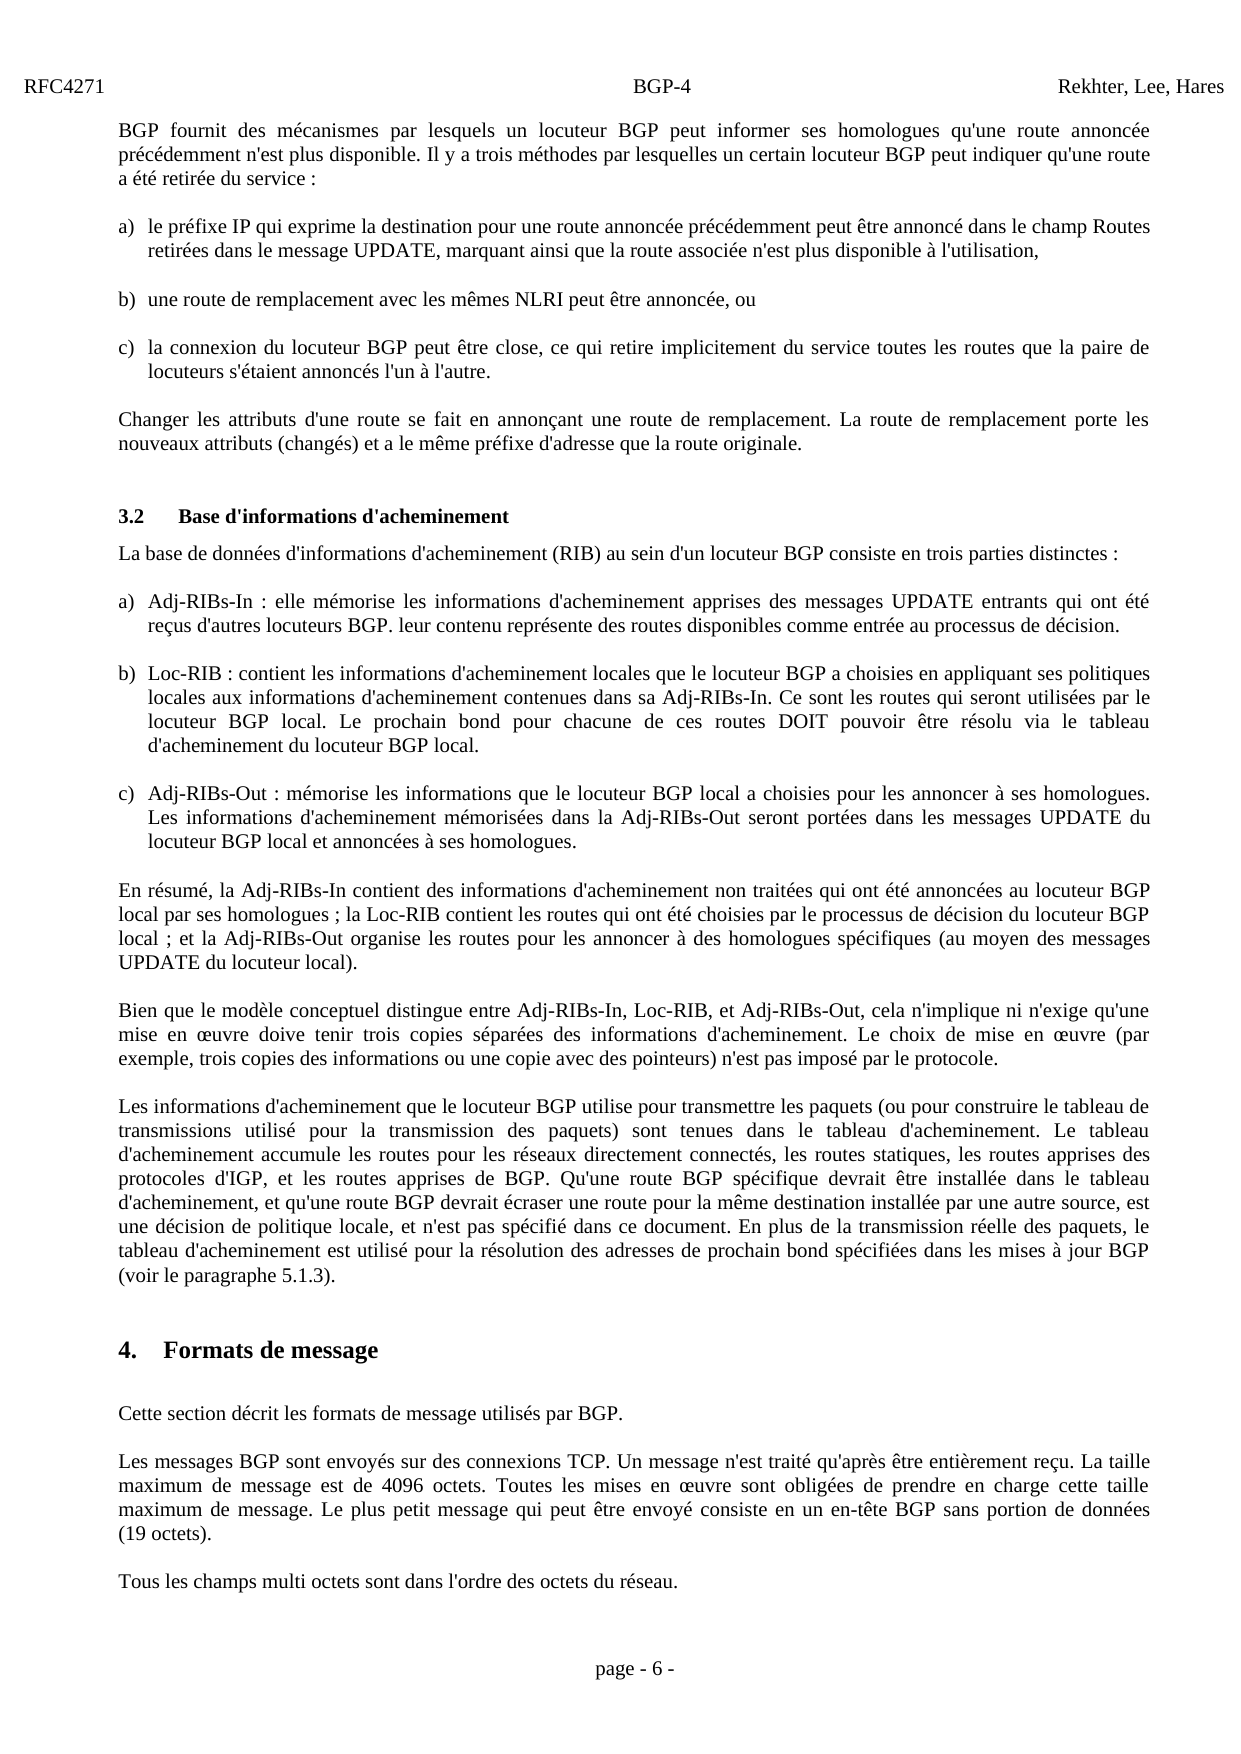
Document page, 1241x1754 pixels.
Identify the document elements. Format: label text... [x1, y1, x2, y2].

text BGP fournit des mécanismes par lesquels un locuteur BGP peut informer ses homologues qu'une route annoncée précédemment n'est plus disponible. Il y a trois méthodes par lesquelles un certain locuteur BGP peut indiquer qu'une route a été retirée du service : [118, 118, 1152, 190]
subtitle 3.2 Base d'informations d'acheminement [118, 504, 1152, 528]
text Changer les attributs d'une route se fait en annonçant une route de remplacement. La route de remplacement porte les nouveaux attributs (changés) et a le même préfixe d'adresse que la route originale. [118, 407, 1152, 455]
text Cette section décrit les formats de message utilisés par BGP. [118, 1401, 1152, 1425]
text b) Loc-RIB : contient les informations d'acheminement locales que le locuteur BGP a choisies en appliquant ses politiques locales aux informations d'acheminement contenues dans sa Adj-RIBs-In. Ce sont les routes qui seront utilisées par le locuteur BGP local. Le prochain bond pour chacune de ces routes DOIT pouvoir être résolu via le tableau d'acheminement du locuteur BGP local. [118, 661, 1152, 757]
text c) la connexion du locuteur BGP peut être close, ce qui retire implicitement du service toutes les routes que la paire de locuteurs s'étaient annoncés l'un à l'autre. [118, 335, 1152, 383]
text Bien que le modèle conceptuel distingue entre Adj-RIBs-In, Loc-RIB, et Adj-RIBs-Out, cela n'implique ni n'exige qu'une mise en œuvre doive tenir trois copies séparées des informations d'acheminement. Le choix de mise en œuvre (par exemple, trois copies des informations ou une copie avec des pointeurs) n'est pas imposé par le protocole. [118, 998, 1152, 1070]
text c) Adj-RIBs-Out : mémorise les informations que le locuteur BGP local a choisies pour les annoncer à ses homologues. Les informations d'acheminement mémorisées dans la Adj-RIBs-Out seront portées dans les messages UPDATE du locuteur BGP local et annoncées à ses homologues. [118, 781, 1152, 853]
text Les messages BGP sont envoyés sur des connexions TCP. Un message n'est traité qu'après être entièrement reçu. La taille maximum de message est de 4096 octets. Toutes les mises en œuvre sont obligées de prendre en charge cette taille maximum de message. Le plus petit message qui peut être envoyé consiste en un en-tête BGP sans portion de données (19 octets). [118, 1449, 1152, 1545]
text a) Adj-RIBs-In : elle mémorise les informations d'acheminement apprises des messages UPDATE entrants qui ont été reçus d'autres locuteurs BGP. leur contenu représente des routes disponibles comme entrée au processus de décision. [118, 589, 1152, 637]
text b) une route de remplacement avec les mêmes NLRI peut être annoncée, ou [118, 287, 1152, 311]
subtitle 4. Formats de message [118, 1336, 1152, 1364]
text En résumé, la Adj-RIBs-In contient des informations d'acheminement non traitées qui ont été annoncées au locuteur BGP local par ses homologues ; la Loc-RIB contient les routes qui ont été choisies par le processus de décision du locuteur BGP local ; et la Adj-RIBs-Out organise les routes pour les annoncer à des homologues spécifiques (au moyen des messages UPDATE du locuteur local). [118, 877, 1152, 974]
text a) le préfixe IP qui exprime la destination pour une route annoncée précédemment peut être annoncé dans le champ Routes retirées dans le message UPDATE, marquant ainsi que la route associée n'est plus disponible à l'utilisation, [118, 214, 1152, 262]
text Tous les champs multi octets sont dans l'ordre des octets du réseau. [118, 1569, 1152, 1593]
text La base de données d'informations d'acheminement (RIB) au sein d'un locuteur BGP consiste en trois parties distinctes : [118, 541, 1152, 565]
text Les informations d'acheminement que le locuteur BGP utilise pour transmettre les paquets (ou pour construire le tableau de transmissions utilisé pour la transmission des paquets) sont tenues dans le tableau d'acheminement. Le tableau d'acheminement accumule les routes pour les réseaux directement connectés, les routes statiques, les routes apprises des protocoles d'IGP, et les routes apprises de BGP. Qu'une route BGP spécifique devrait être installée dans le tableau d'acheminement, et qu'une route BGP devrait écraser une route pour la même destination installée par une autre source, est une décision de politique locale, et n'est pas spécifié dans ce document. En plus de la transmission réelle des paquets, le tableau d'acheminement est utilisé pour la résolution des adresses de prochain bond spécifiées dans les mises à jour BGP (voir le paragraphe 5.1.3). [118, 1094, 1152, 1287]
